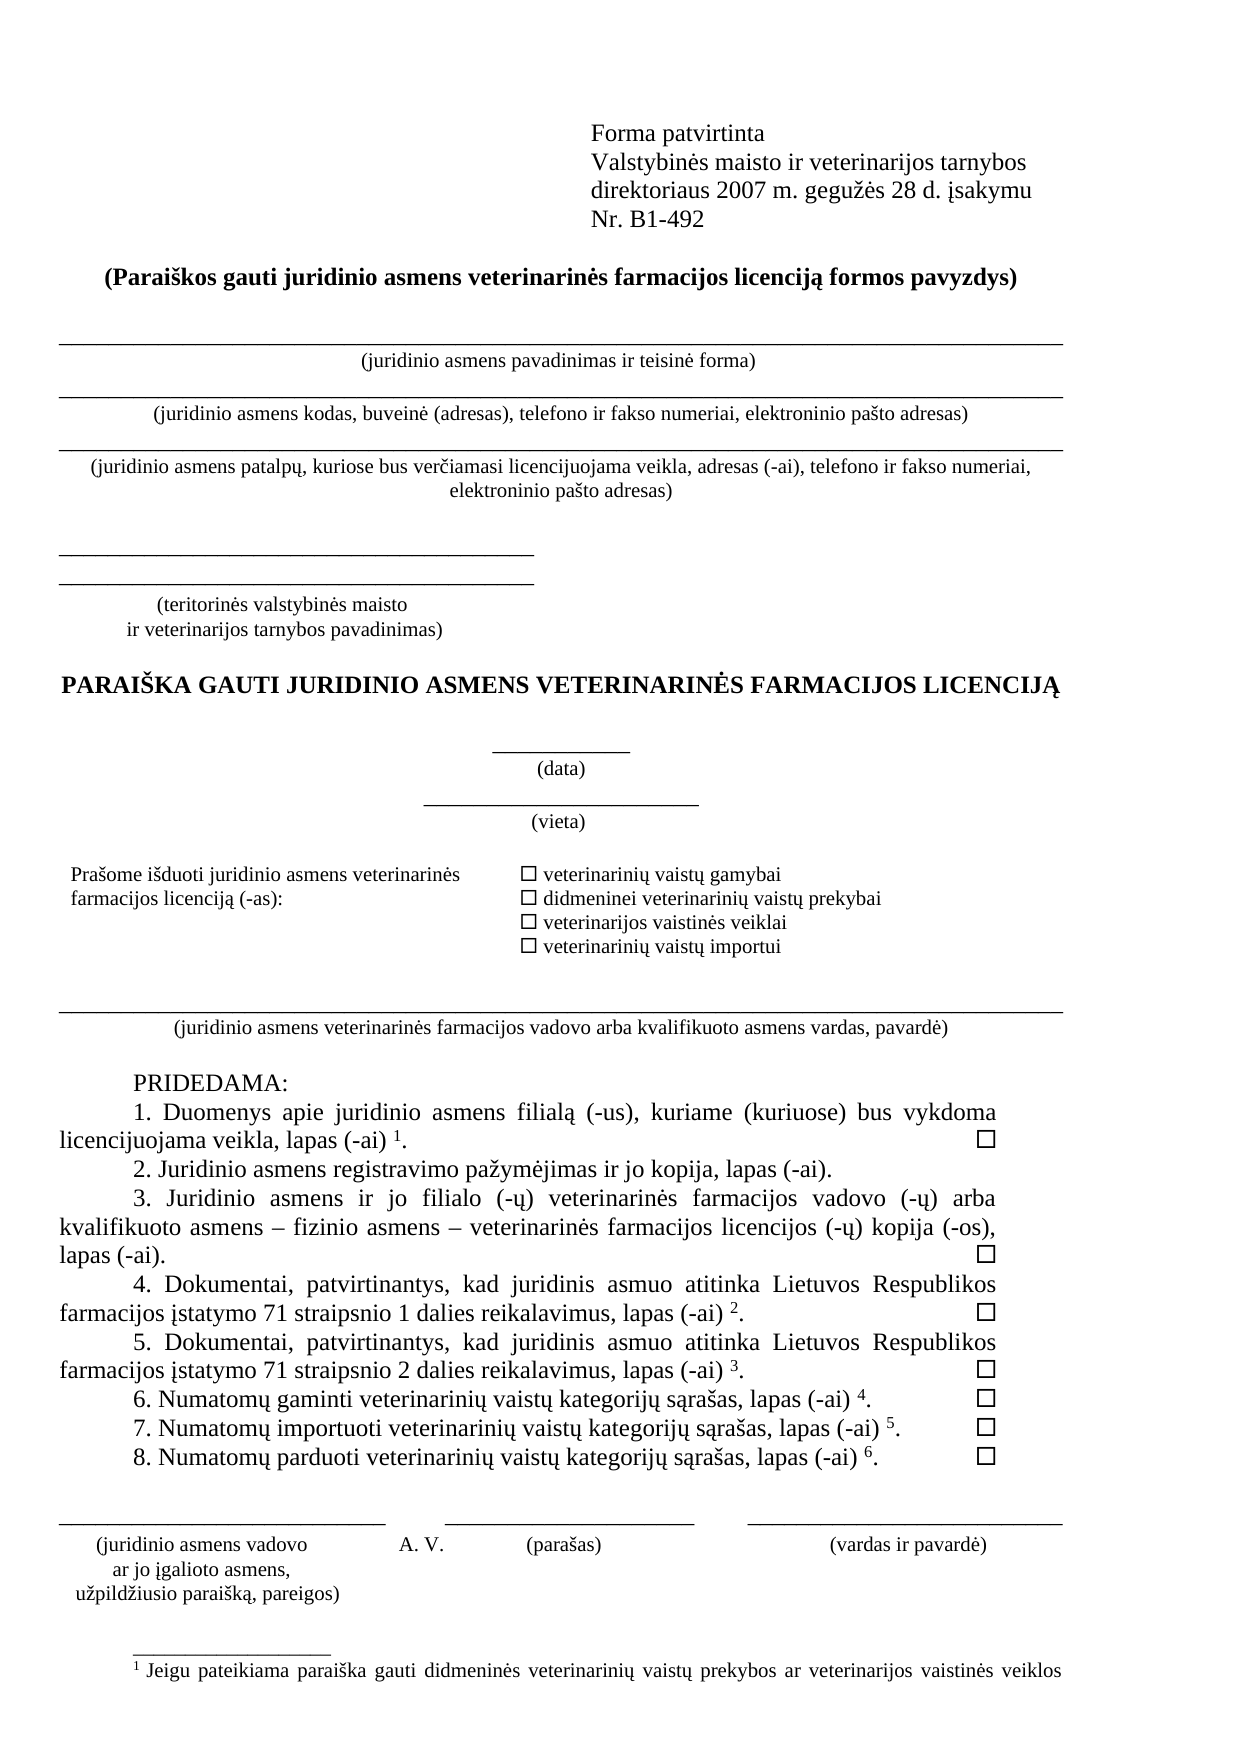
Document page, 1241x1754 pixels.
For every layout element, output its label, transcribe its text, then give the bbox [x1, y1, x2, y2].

text (juridinio asmens pavadinimas ir teisinė forma) [59, 348, 1063, 372]
text (Paraiškos gauti juridinio asmens veterinarinės farmacijos licenciją formos pavyzdys) [59, 262, 1063, 291]
text Valstybinės maisto ir veterinarijos tarnybos [591, 147, 1063, 176]
text 8. Numatomų parduoti veterinarinių vaistų kategorijų sąrašas, lapas (-ai) 6.  [59, 1442, 997, 1471]
text 2. Juridinio asmens registravimo pažymėjimas ir jo kopija, lapas (-ai). [59, 1154, 997, 1183]
text direktoriaus 2007 m. gegužės 28 d. įsakymu [591, 176, 1063, 204]
text 6. Numatomų gaminti veterinarinių vaistų kategorijų sąrašas, lapas (-ai) 4.  [59, 1384, 997, 1413]
text (vieta) [59, 809, 1063, 833]
table_header  veterinarinių vaistų gamybai [508, 862, 1063, 886]
text 1 Jeigu pateikiama paraiška gauti didmeninės veterinarinių vaistų prekybos ar veterinarijos vaistinės veiklos [59, 1658, 1063, 1682]
table_cell  veterinarinių vaistų importui [508, 934, 1063, 958]
text ir veterinarijos tarnybos pavadinimas) [59, 617, 1063, 641]
text (juridinio asmens patalpų, kuriose bus verčiamasi licencijuojama veikla, adresas (-ai), telefono ir fakso numeriai, elektroninio pašto adresas) [59, 454, 1063, 502]
text (juridinio asmens vadovo A. V. (parašas) (vardas ir pavardė) [59, 1528, 1063, 1557]
table_cell  veterinarijos vaistinės veiklai [508, 910, 1063, 934]
text (data) [59, 756, 1063, 780]
text ___________ [59, 727, 1063, 756]
text 3. Juridinio asmens ir jo filialo (-ų) veterinarinės farmacijos vadovo (-ų) arba kvalifikuoto asmens – fizinio asmens – veterinarinės farmacijos licencijos (-ų) kopija (-os), lapas (-ai).  [59, 1183, 997, 1269]
text 7. Numatomų importuoti veterinarinių vaistų kategorijų sąrašas, lapas (-ai) 5.  [59, 1413, 997, 1442]
text PRIDEDAMA: [59, 1068, 997, 1097]
table_cell  didmeninei veterinarinių vaistų prekybai [508, 886, 1063, 910]
text ___________________ [59, 1634, 1063, 1658]
text Forma patvirtinta [591, 118, 1063, 147]
text (teritorinės valstybinės maisto [59, 588, 1063, 617]
text (juridinio asmens veterinarinės farmacijos vadovo arba kvalifikuoto asmens vardas, pavardė) [59, 1015, 1063, 1039]
text ______________________ [59, 780, 1063, 809]
text PARAIŠKA GAUTI JURIDINIO ASMENS VETERINARINĖS FARMACIJOS LICENCIJĄ [59, 670, 1063, 698]
text Nr. B1-492 [59, 204, 1063, 233]
text ar jo įgalioto asmens, [59, 1557, 1063, 1581]
table_header Prašome išduoti juridinio asmens veterinarinės farmacijos licenciją (-as): [59, 862, 508, 958]
text 5. Dokumentai, patvirtinantys, kad juridinis asmuo atitinka Lietuvos Respublikos farmacijos įstatymo 71 straipsnio 2 dalies reikalavimus, lapas (-ai) 3.  [59, 1327, 997, 1384]
text užpildžiusio paraišką, pareigos) [59, 1581, 1063, 1605]
text (juridinio asmens kodas, buveinė (adresas), telefono ir fakso numeriai, elektroninio pašto adresas) [59, 401, 1063, 425]
text 4. Dokumentai, patvirtinantys, kad juridinis asmuo atitinka Lietuvos Respublikos farmacijos įstatymo 71 straipsnio 1 dalies reikalavimus, lapas (-ai) 2.  [59, 1269, 997, 1327]
text 1. Duomenys apie juridinio asmens filialą (-us), kuriame (kuriuose) bus vykdoma licencijuojama veikla, lapas (-ai) 1.  [59, 1097, 997, 1154]
